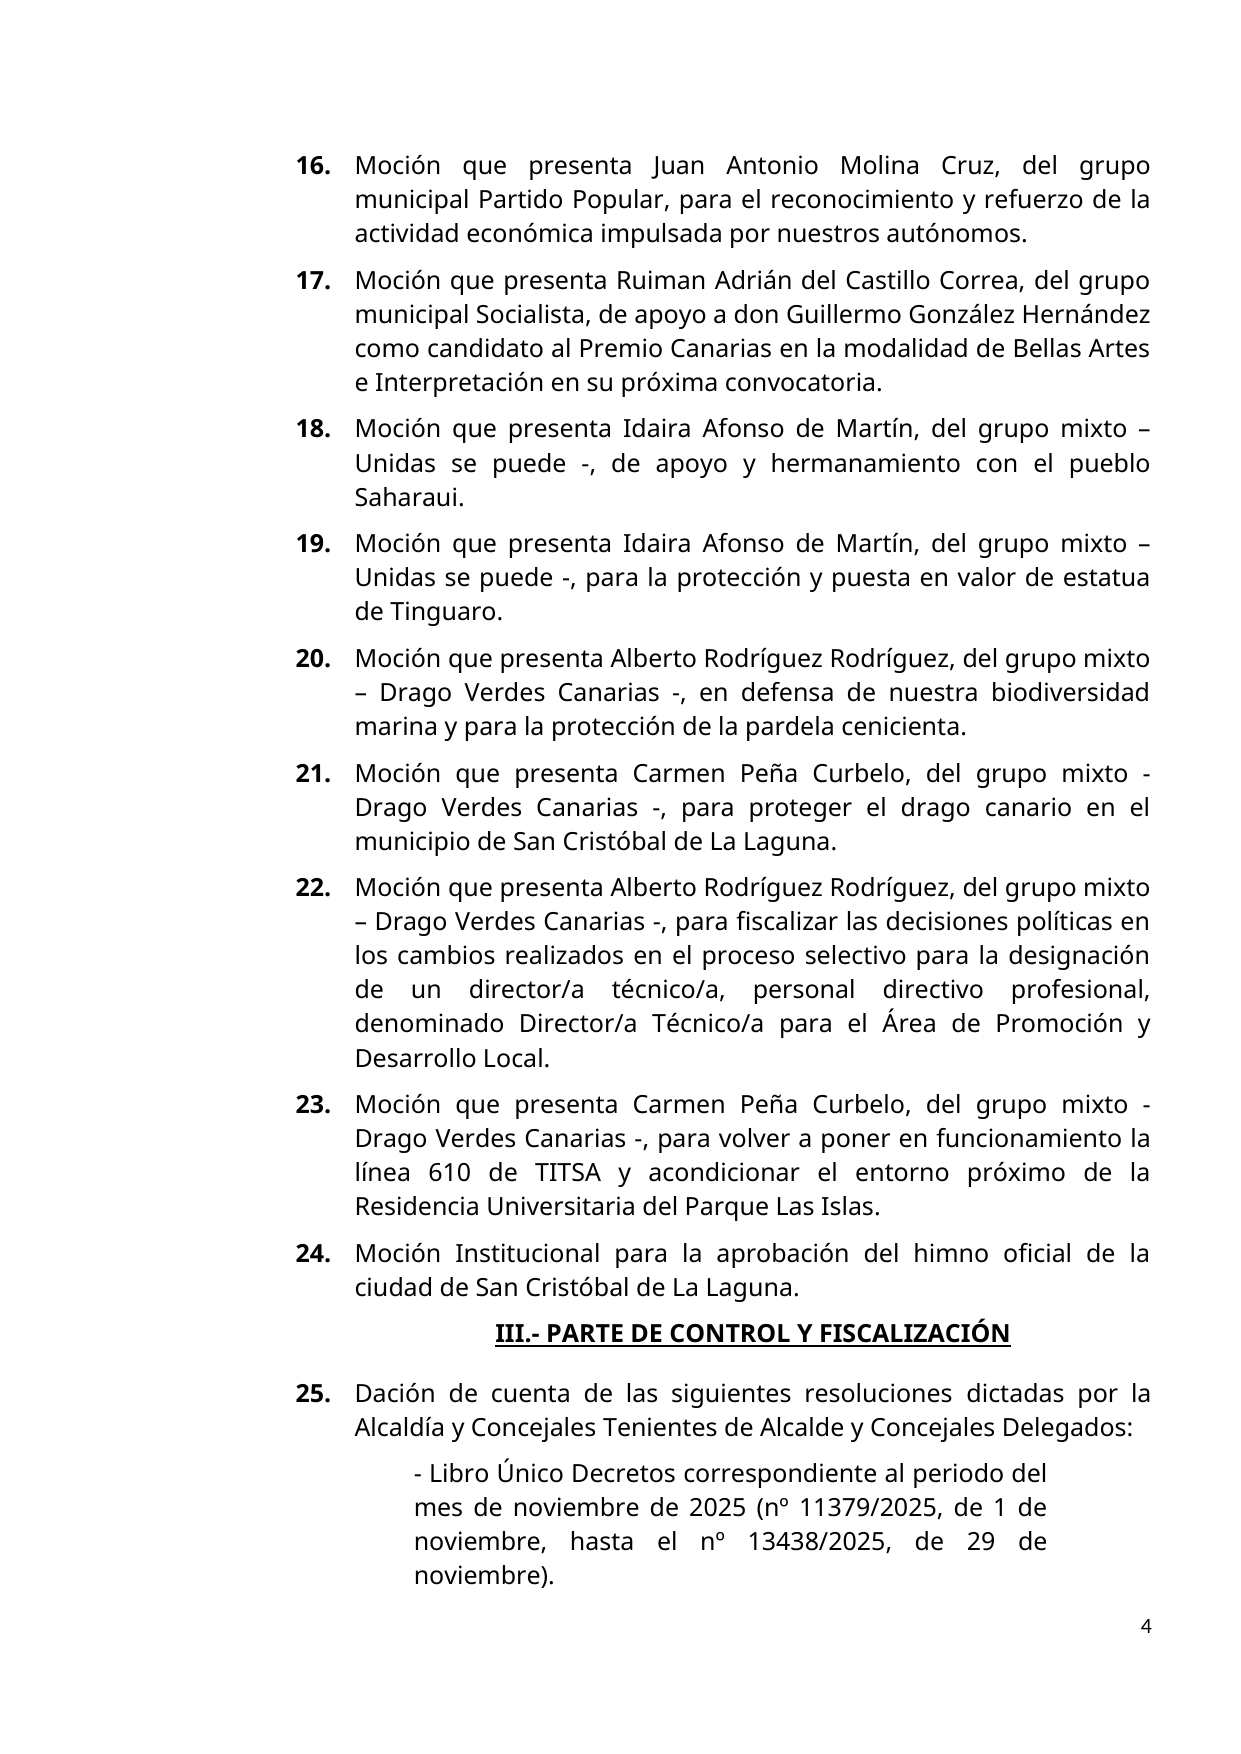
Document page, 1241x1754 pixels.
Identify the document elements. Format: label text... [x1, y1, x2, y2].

text - Libro Único Decretos correspondiente al periodo del mes de noviembre de 2025 (nº 11379/2025, de 1 de noviembre, hasta el nº 13438/2025, de 29 de noviembre). [413, 1456, 1048, 1592]
list Moción que presenta Carmen Peña Curbelo, del grupo mixto - Drago Verdes Canarias -, para volver a poner en funcionamiento la línea 610 de TITSA y acondicionar el entorno próximo de la Residencia Universitaria del Parque Las Islas. [295, 1087, 1152, 1223]
list Moción que presenta Idaira Afonso de Martín, del grupo mixto – Unidas se puede -, de apoyo y hermanamiento con el pueblo Saharaui. [295, 411, 1152, 513]
list Moción que presenta Carmen Peña Curbelo, del grupo mixto - Drago Verdes Canarias -, para proteger el drago canario en el municipio de San Cristóbal de La Laguna. [295, 755, 1152, 857]
list Moción que presenta Alberto Rodríguez Rodríguez, del grupo mixto – Drago Verdes Canarias -, en defensa de nuestra biodiversidad marina y para la protección de la pardela cenicienta. [295, 641, 1152, 743]
list Moción que presenta Idaira Afonso de Martín, del grupo mixto – Unidas se puede -, para la protección y puesta en valor de estatua de Tinguaro. [295, 526, 1152, 628]
list Moción que presenta Alberto Rodríguez Rodríguez, del grupo mixto – Drago Verdes Canarias -, para fiscalizar las decisiones políticas en los cambios realizados en el proceso selectivo para la designación de un director/a técnico/a, personal directivo profesional, denominado Director/a Técnico/a para el Área de Promoción y Desarrollo Local. [295, 870, 1152, 1074]
text III.- PARTE DE CONTROL Y FISCALIZACIÓN [354, 1316, 1152, 1350]
list Moción que presenta Ruiman Adrián del Castillo Correa, del grupo municipal Socialista, de apoyo a don Guillermo González Hernández como candidato al Premio Canarias en la modalidad de Bellas Artes e Interpretación en su próxima convocatoria. [295, 262, 1152, 399]
list Dación de cuenta de las siguientes resoluciones dictadas por la Alcaldía y Concejales Tenientes de Alcalde y Concejales Delegados: [295, 1375, 1152, 1443]
list Moción que presenta Juan Antonio Molina Cruz, del grupo municipal Partido Popular, para el reconocimiento y refuerzo de la actividad económica impulsada por nuestros autónomos. [295, 148, 1152, 250]
list Moción Institucional para la aprobación del himno oficial de la ciudad de San Cristóbal de La Laguna. [295, 1236, 1152, 1304]
